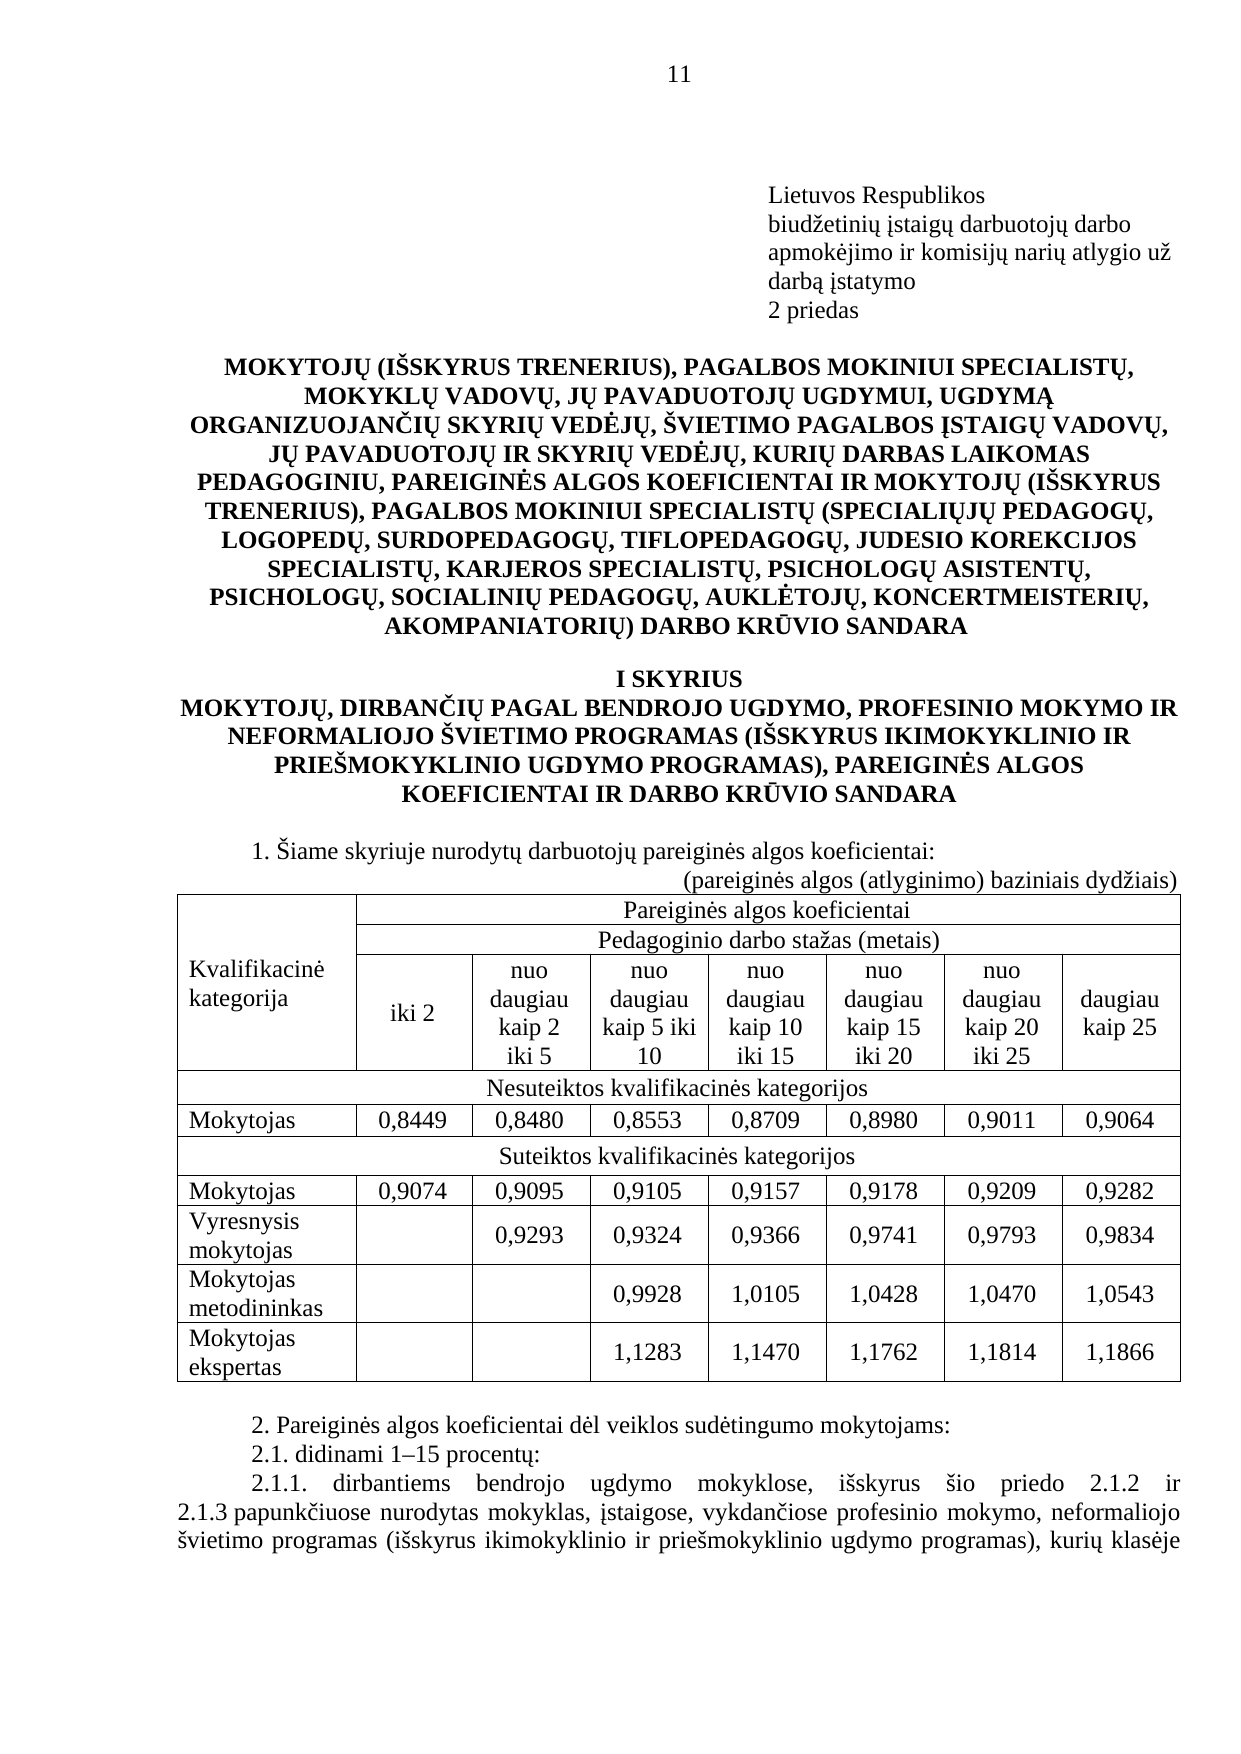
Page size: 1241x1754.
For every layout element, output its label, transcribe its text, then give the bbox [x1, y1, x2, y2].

table_cell [357, 1265, 472, 1322]
table_header Pareiginės algos koeficientai [357, 895, 1180, 924]
table_cell 0,9293 [473, 1206, 590, 1263]
text 2.1. didinami 1–15 procentų: [177, 1439, 1181, 1468]
table_cell 0,9928 [591, 1265, 708, 1322]
table_cell 0,8553 [591, 1105, 708, 1136]
table_cell 0,9157 [709, 1176, 826, 1205]
table_cell 0,9064 [1063, 1105, 1180, 1136]
table_cell 1,1283 [591, 1323, 708, 1381]
table_cell Mokytojas ekspertas [178, 1323, 356, 1381]
table_cell Nesuteiktos kvalifikacinės kategorijos [178, 1071, 1180, 1103]
table_cell 0,9095 [473, 1176, 590, 1205]
table_cell 1,0543 [1063, 1265, 1180, 1322]
table_cell 1,0105 [709, 1265, 826, 1322]
text 1. Šiame skyriuje nurodytų darbuotojų pareiginės algos koeficientai: [177, 836, 1181, 865]
text MOKYTOJŲ, DIRBANČIŲ PAGAL BENDROJO UGDYMO, PROFESINIO MOKYMO IR NEFORMALIOJO ŠVIETIMO PROGRAMAS (IŠSKYRUS IKIMOKYKLINIO IR PRIEŠMOKYKLINIO UGDYMO PROGRAMAS), PAREIGINĖS ALGOS KOEFICIENTAI IR DARBO KRŪVIO SANDARA [177, 693, 1181, 808]
table_cell 1,1762 [827, 1323, 944, 1381]
table_cell nuo daugiau kaip 15 iki 20 [827, 955, 944, 1070]
table_cell 0,9324 [591, 1206, 708, 1263]
text biudžetinių įstaigų darbuotojų darbo apmokėjimo ir komisijų narių atlygio už darbą įstatymo [768, 209, 1181, 295]
table_cell [357, 1206, 472, 1263]
table_cell 0,9074 [357, 1176, 472, 1205]
text (pareiginės algos (atlyginimo) baziniais dydžiais) [177, 865, 1177, 894]
table_cell 0,8980 [827, 1105, 944, 1136]
table_cell [473, 1323, 590, 1381]
table_cell 0,9282 [1063, 1176, 1180, 1205]
table_cell 0,9366 [709, 1206, 826, 1263]
table_cell 0,9834 [1063, 1206, 1180, 1263]
table_cell nuo daugiau kaip 5 iki 10 [591, 955, 708, 1070]
text I SKYRIUS [177, 664, 1181, 693]
table_cell nuo daugiau kaip 2 iki 5 [473, 955, 590, 1070]
text 2.1.1. dirbantiems bendrojo ugdymo mokyklose, išskyrus šio priedo 2.1.2 ir 2.1.3 papunkčiuose nurodytas mokyklas, įstaigose, vykdančiose profesinio mokymo, neformaliojo švietimo programas (išskyrus ikimokyklinio ir priešmokyklinio ugdymo programas), kurių klasėje [177, 1468, 1181, 1554]
table_cell 0,9011 [945, 1105, 1062, 1136]
table_cell Mokytojas [178, 1176, 356, 1205]
table_cell 0,9209 [945, 1176, 1062, 1205]
table_cell Vyresnysis mokytojas [178, 1206, 356, 1263]
table_cell 0,8480 [473, 1105, 590, 1136]
table_cell daugiau kaip 25 [1063, 955, 1180, 1070]
table_cell 0,8449 [357, 1105, 472, 1136]
table_cell nuo daugiau kaip 10 iki 15 [709, 955, 826, 1070]
table_cell 1,1866 [1063, 1323, 1180, 1381]
table_cell 0,9105 [591, 1176, 708, 1205]
table_cell Mokytojas metodininkas [178, 1265, 356, 1322]
table_cell 0,9178 [827, 1176, 944, 1205]
text MOKYTOJŲ (IŠSKYRUS TRENERIUS), PAGALBOS MOKINIUI SPECIALISTŲ, MOKYKLŲ VADOVŲ, JŲ PAVADUOTOJŲ UGDYMUI, UGDYMĄ ORGANIZUOJANČIŲ SKYRIŲ VEDĖJŲ, ŠVIETIMO PAGALBOS ĮSTAIGŲ VADOVŲ, JŲ PAVADUOTOJŲ IR SKYRIŲ VEDĖJŲ, KURIŲ DARBAS LAIKOMAS PEDAGOGINIU, PAREIGINĖS ALGOS KOEFICIENTAI IR MOKYTOJŲ (IŠSKYRUS TRENERIUS), PAGALBOS MOKINIUI SPECIALISTŲ (SPECIALIŲJŲ PEDAGOGŲ, LOGOPEDŲ, SURDOPEDAGOGŲ, TIFLOPEDAGOGŲ, JUDESIO KOREKCIJOS SPECIALISTŲ, KARJEROS SPECIALISTŲ, PSICHOLOGŲ ASISTENTŲ, PSICHOLOGŲ, SOCIALINIŲ PEDAGOGŲ, AUKLĖTOJŲ, KONCERTMEISTERIŲ, AKOMPANIATORIŲ) DARBO KRŪVIO SANDARA [177, 352, 1181, 640]
table_cell 0,8709 [709, 1105, 826, 1136]
table_cell 1,1814 [945, 1323, 1062, 1381]
table_cell Mokytojas [178, 1105, 356, 1136]
table_cell Pedagoginio darbo stažas (metais) [357, 925, 1180, 953]
text 2 priedas [768, 295, 1181, 324]
table_cell 1,1470 [709, 1323, 826, 1381]
text 2. Pareiginės algos koeficientai dėl veiklos sudėtingumo mokytojams: [177, 1410, 1181, 1439]
table_header Kvalifikacinė kategorija [178, 895, 356, 1070]
table_cell 0,9793 [945, 1206, 1062, 1263]
table_cell 1,0428 [827, 1265, 944, 1322]
table_cell 0,9741 [827, 1206, 944, 1263]
table_cell [473, 1265, 590, 1322]
table_cell nuo daugiau kaip 20 iki 25 [945, 955, 1062, 1070]
table_cell 1,0470 [945, 1265, 1062, 1322]
text Lietuvos Respublikos [768, 180, 1181, 209]
table_cell Suteiktos kvalifikacinės kategorijos [178, 1137, 1180, 1175]
table_cell [357, 1323, 472, 1381]
table_cell iki 2 [357, 955, 472, 1070]
